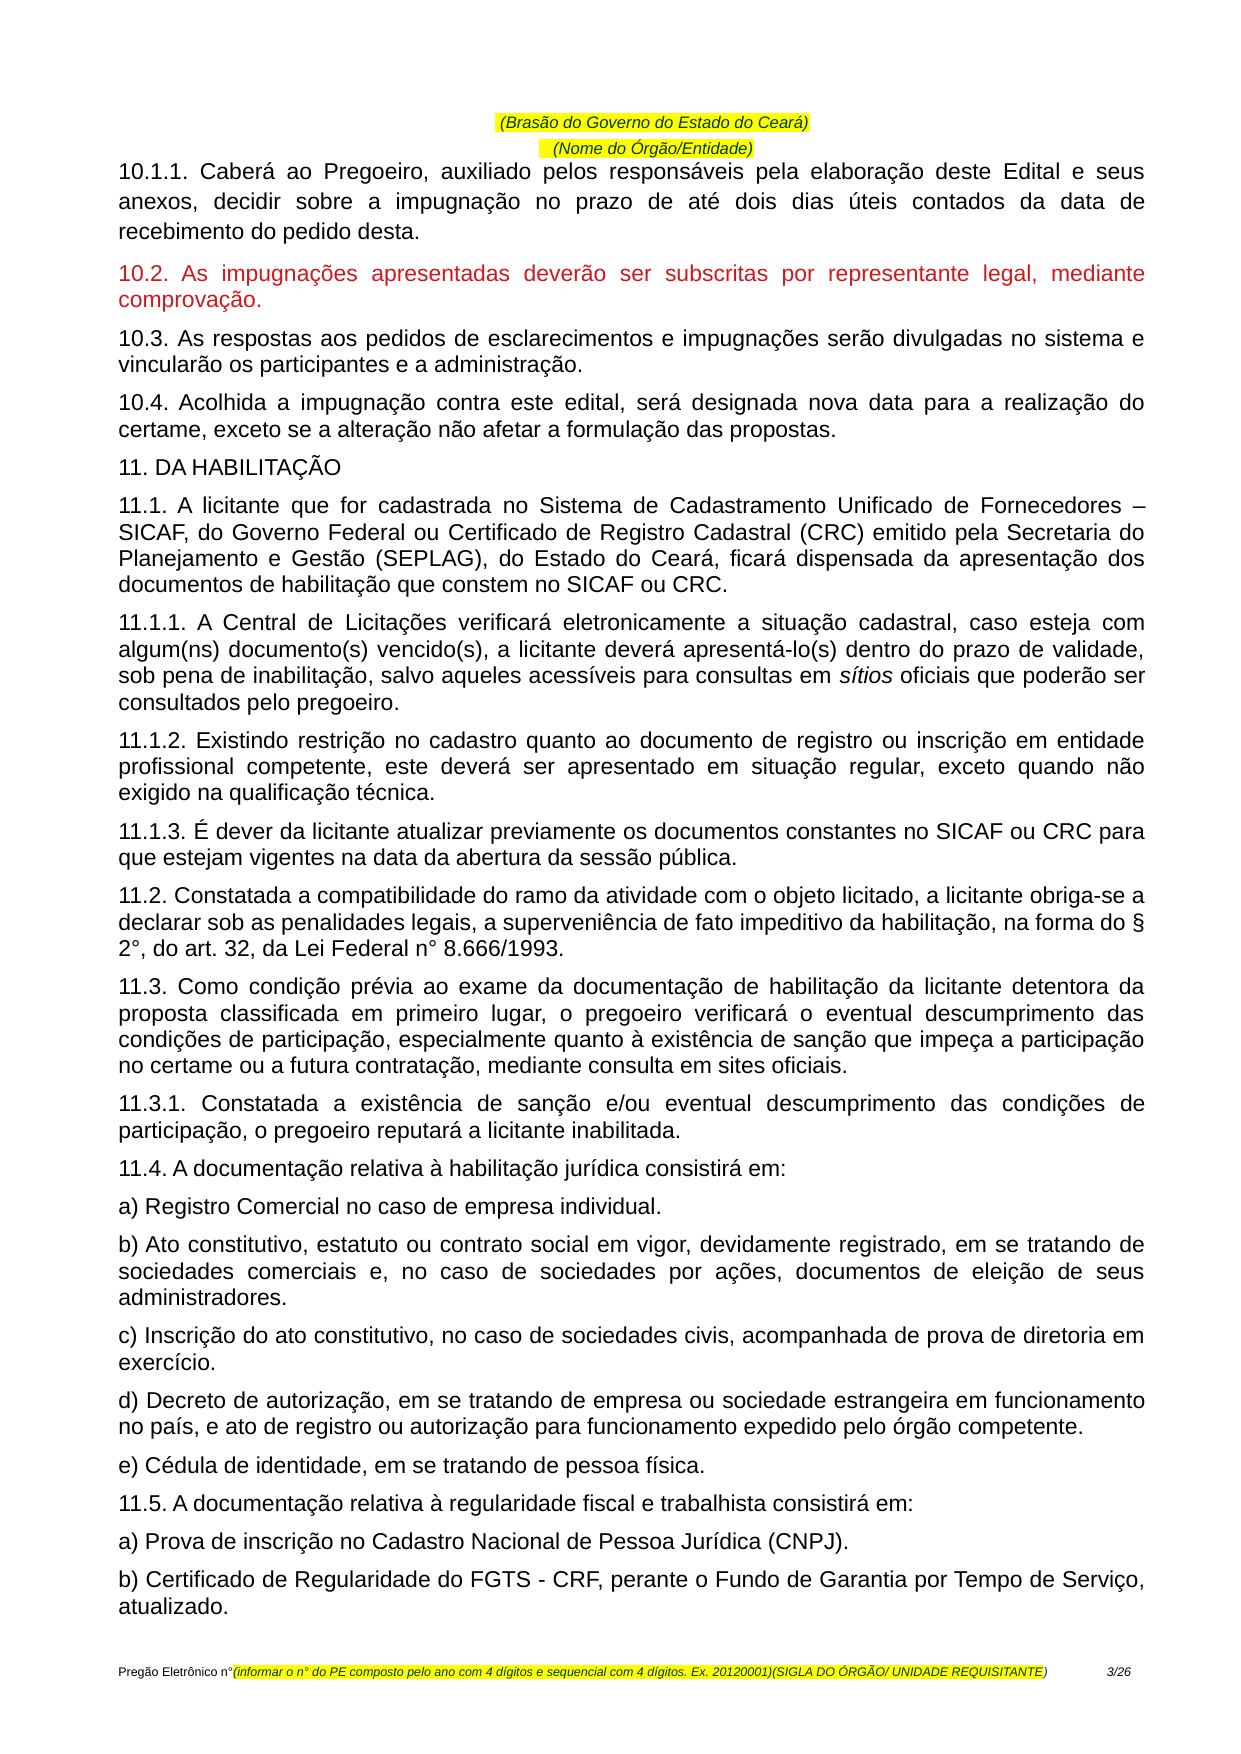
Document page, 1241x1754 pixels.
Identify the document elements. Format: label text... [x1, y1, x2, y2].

text a) Prova de inscrição no Cadastro Nacional de Pessoa Jurídica (CNPJ). [118, 1528, 1146, 1554]
text 11.1. A licitante que for cadastrada no Sistema de Cadastramento Unificado de Fornecedores – SICAF, do Governo Federal ou Certificado de Registro Cadastral (CRC) emitido pela Secretaria do Planejamento e Gestão (SEPLAG), do Estado do Ceará, ficará dispensada da apresentação dos documentos de habilitação que constem no SICAF ou CRC. [118, 492, 1146, 597]
text 10.3. As respostas aos pedidos de esclarecimentos e impugnações serão divulgadas no sistema e vincularão os participantes e a administração. [118, 325, 1146, 377]
text e) Cédula de identidade, em se tratando de pessoa física. [118, 1452, 1146, 1478]
text b) Certificado de Regularidade do FGTS - CRF, perante o Fundo de Garantia por Tempo de Serviço, atualizado. [118, 1566, 1146, 1619]
text d) Decreto de autorização, em se tratando de empresa ou sociedade estrangeira em funcionamento no país, e ato de registro ou autorização para funcionamento expedido pelo órgão competente. [118, 1387, 1146, 1440]
text a) Registro Comercial no caso de empresa individual. [118, 1193, 1146, 1219]
text 11.3.1. Constatada a existência de sanção e/ou eventual descumprimento das condições de participação, o pregoeiro reputará a licitante inabilitada. [118, 1090, 1146, 1143]
list 10.1.1. Caberá ao Pregoeiro, auxiliado pelos responsáveis pela elaboração deste Edital e seus anexos, decidir sobre a impugnação no prazo de até dois dias úteis contados da data de recebimento do pedido desta. [118, 158, 1146, 244]
text 11. DA HABILITAÇÃO [118, 454, 1146, 480]
text 11.4. A documentação relativa à habilitação jurídica consistirá em: [118, 1155, 1146, 1181]
text 11.1.2. Existindo restrição no cadastro quanto ao documento de registro ou inscrição em entidade profissional competente, este deverá ser apresentado em situação regular, exceto quando não exigido na qualificação técnica. [118, 727, 1146, 806]
text b) Ato constitutivo, estatuto ou contrato social em vigor, devidamente registrado, em se tratando de sociedades comerciais e, no caso de sociedades por ações, documentos de eleição de seus administradores. [118, 1231, 1146, 1311]
text 10.2. As impugnações apresentadas deverão ser subscritas por representante legal, mediante comprovação. [118, 260, 1146, 313]
text 11.1.1. A Central de Licitações verificará eletronicamente a situação cadastral, caso esteja com algum(ns) documento(s) vencido(s), a licitante deverá apresentá-lo(s) dentro do prazo de validade, sob pena de inabilitação, salvo aqueles acessíveis para consultas em sítios oficiais que poderão ser consultados pelo pregoeiro. [118, 609, 1146, 715]
text c) Inscrição do ato constitutivo, no caso de sociedades civis, acompanhada de prova de diretoria em exercício. [118, 1322, 1146, 1375]
text 10.4. Acolhida a impugnação contra este edital, será designada nova data para a realização do certame, exceto se a alteração não afetar a formulação das propostas. [118, 389, 1146, 442]
text 11.3. Como condição prévia ao exame da documentação de habilitação da licitante detentora da proposta classificada em primeiro lugar, o pregoeiro verificará o eventual descumprimento das condições de participação, especialmente quanto à existência de sanção que impeça a participação no certame ou a futura contratação, mediante consulta em sites oficiais. [118, 973, 1146, 1078]
text 11.2. Constatada a compatibilidade do ramo da atividade com o objeto licitado, a licitante obriga-se a declarar sob as penalidades legais, a superveniência de fato impeditivo da habilitação, na forma do § 2°, do art. 32, da Lei Federal n° 8.666/1993. [118, 882, 1146, 961]
text 11.5. A documentação relativa à regularidade fiscal e trabalhista consistirá em: [118, 1490, 1146, 1516]
text 11.1.3. É dever da licitante atualizar previamente os documentos constantes no SICAF ou CRC para que estejam vigentes na data da abertura da sessão pública. [118, 818, 1146, 870]
